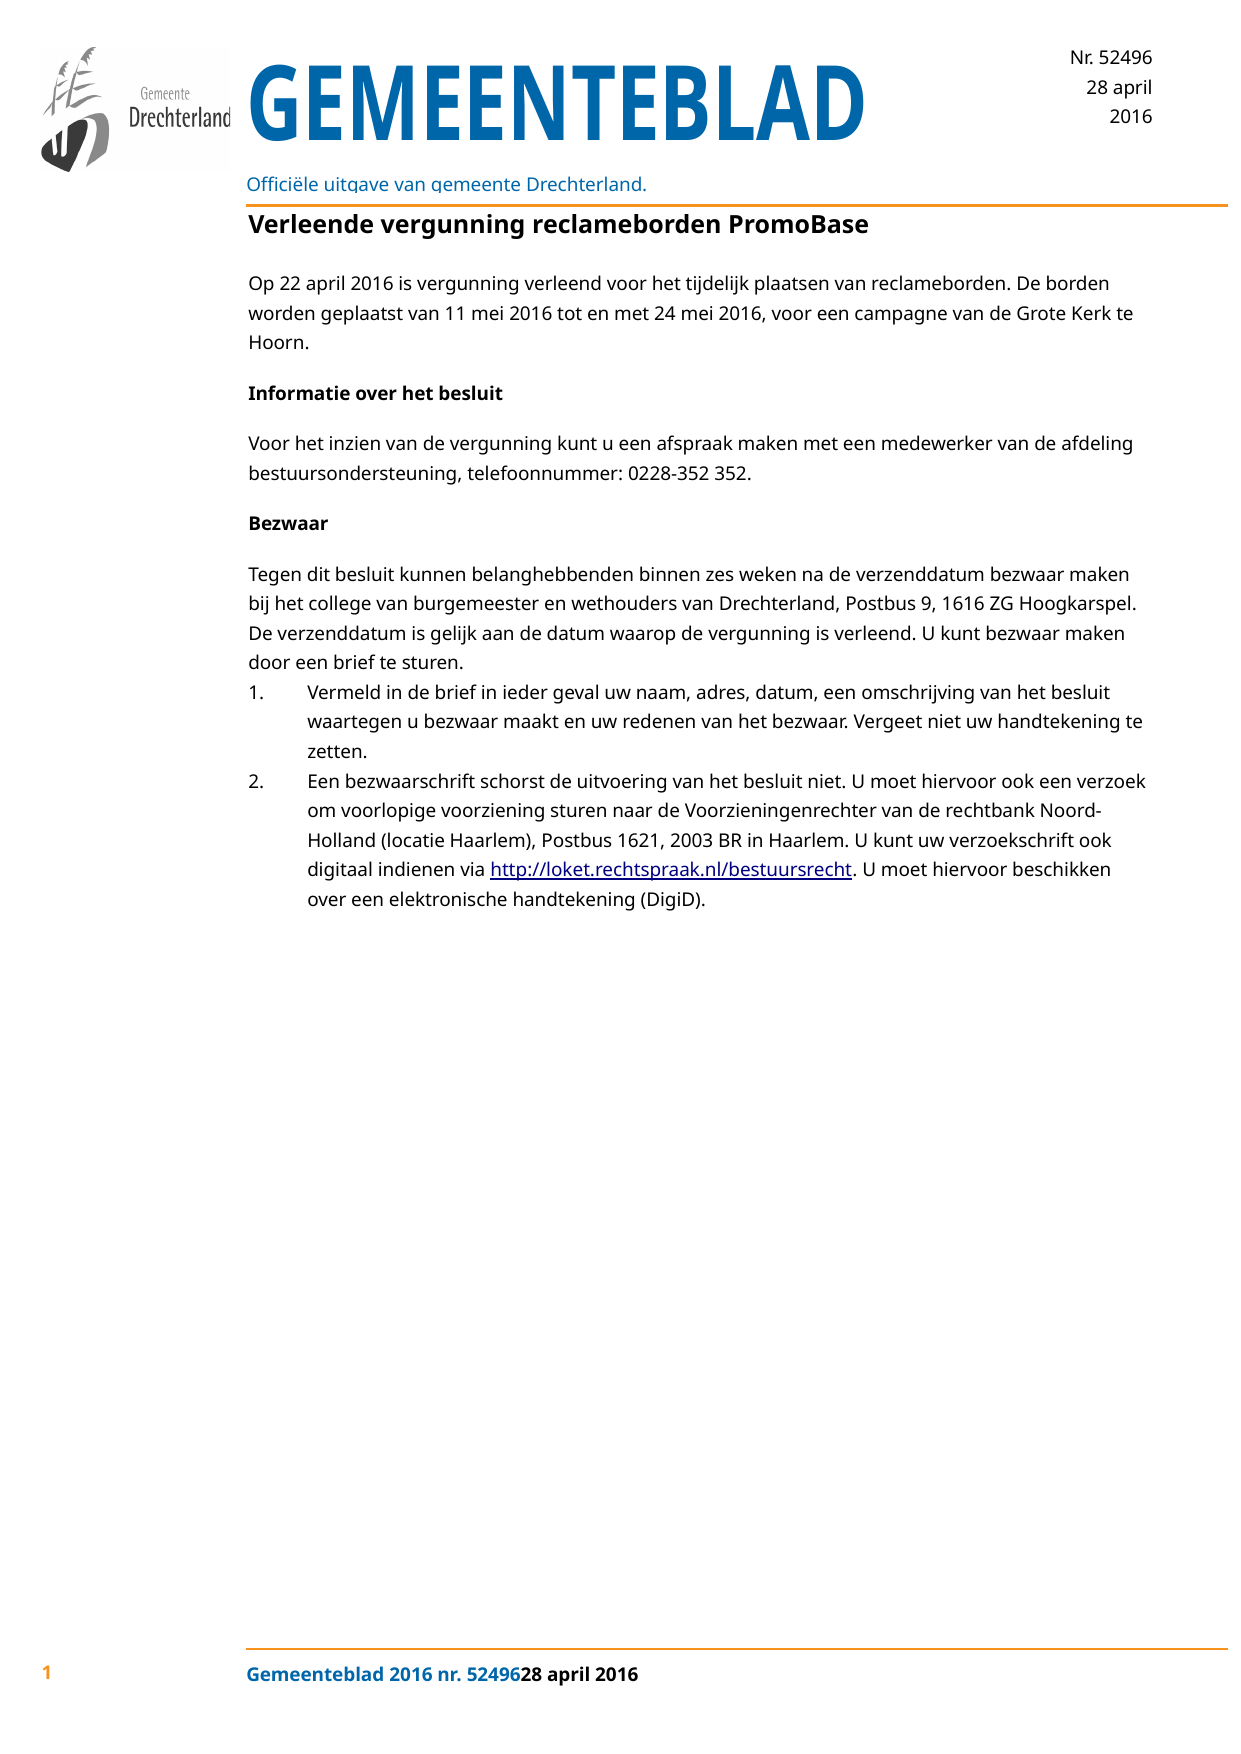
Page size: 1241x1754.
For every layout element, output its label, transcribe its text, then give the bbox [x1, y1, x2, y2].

list Vermeld in de brief in ieder geval uw naam, adres, datum, een omschrijving van het besluit waartegen u bezwaar maakt en uw redenen van het bezwaar. Vergeet niet uw handtekening te zetten. [248, 679, 1152, 764]
text Informatie over het besluit [248, 380, 1152, 406]
text Op 22 april 2016 is vergunning verleend voor het tijdelijk plaatsen van reclameborden. De borden worden geplaatst van 11 mei 2016 tot en met 24 mei 2016, voor een campagne van de Grote Kerk te Hoorn. [248, 270, 1152, 355]
text Voor het inzien van de vergunning kunt u een afspraak maken met een medewerker van de afdeling bestuursondersteuning, telefoonnummer: 0228-352 352. [248, 430, 1152, 486]
picture [41, 47, 231, 172]
text Verleende vergunning reclameborden PromoBase [248, 207, 1152, 241]
list Een bezwaarschrift schorst de uitvoering van het besluit niet. U moet hiervoor ook een verzoek om voorlopige voorziening sturen naar de Voorzieningenrechter van de rechtbank Noord-Holland (locatie Haarlem), Postbus 1621, 2003 BR in Haarlem. U kunt uw verzoekschrift ook digitaal indienen via http://loket.rechtspraak.nl/bestuursrecht. U moet hiervoor beschikken over een elektronische handtekening (DigiD). [248, 768, 1152, 912]
text Bezwaar [248, 510, 1152, 536]
text Tegen dit besluit kunnen belanghebbenden binnen zes weken na de verzenddatum bezwaar maken bij het college van burgemeester en wethouders van Drechterland, Postbus 9, 1616 ZG Hoogkarspel. De verzenddatum is gelijk aan de datum waarop de vergunning is verleend. U kunt bezwaar maken door een brief te sturen. [248, 561, 1152, 675]
